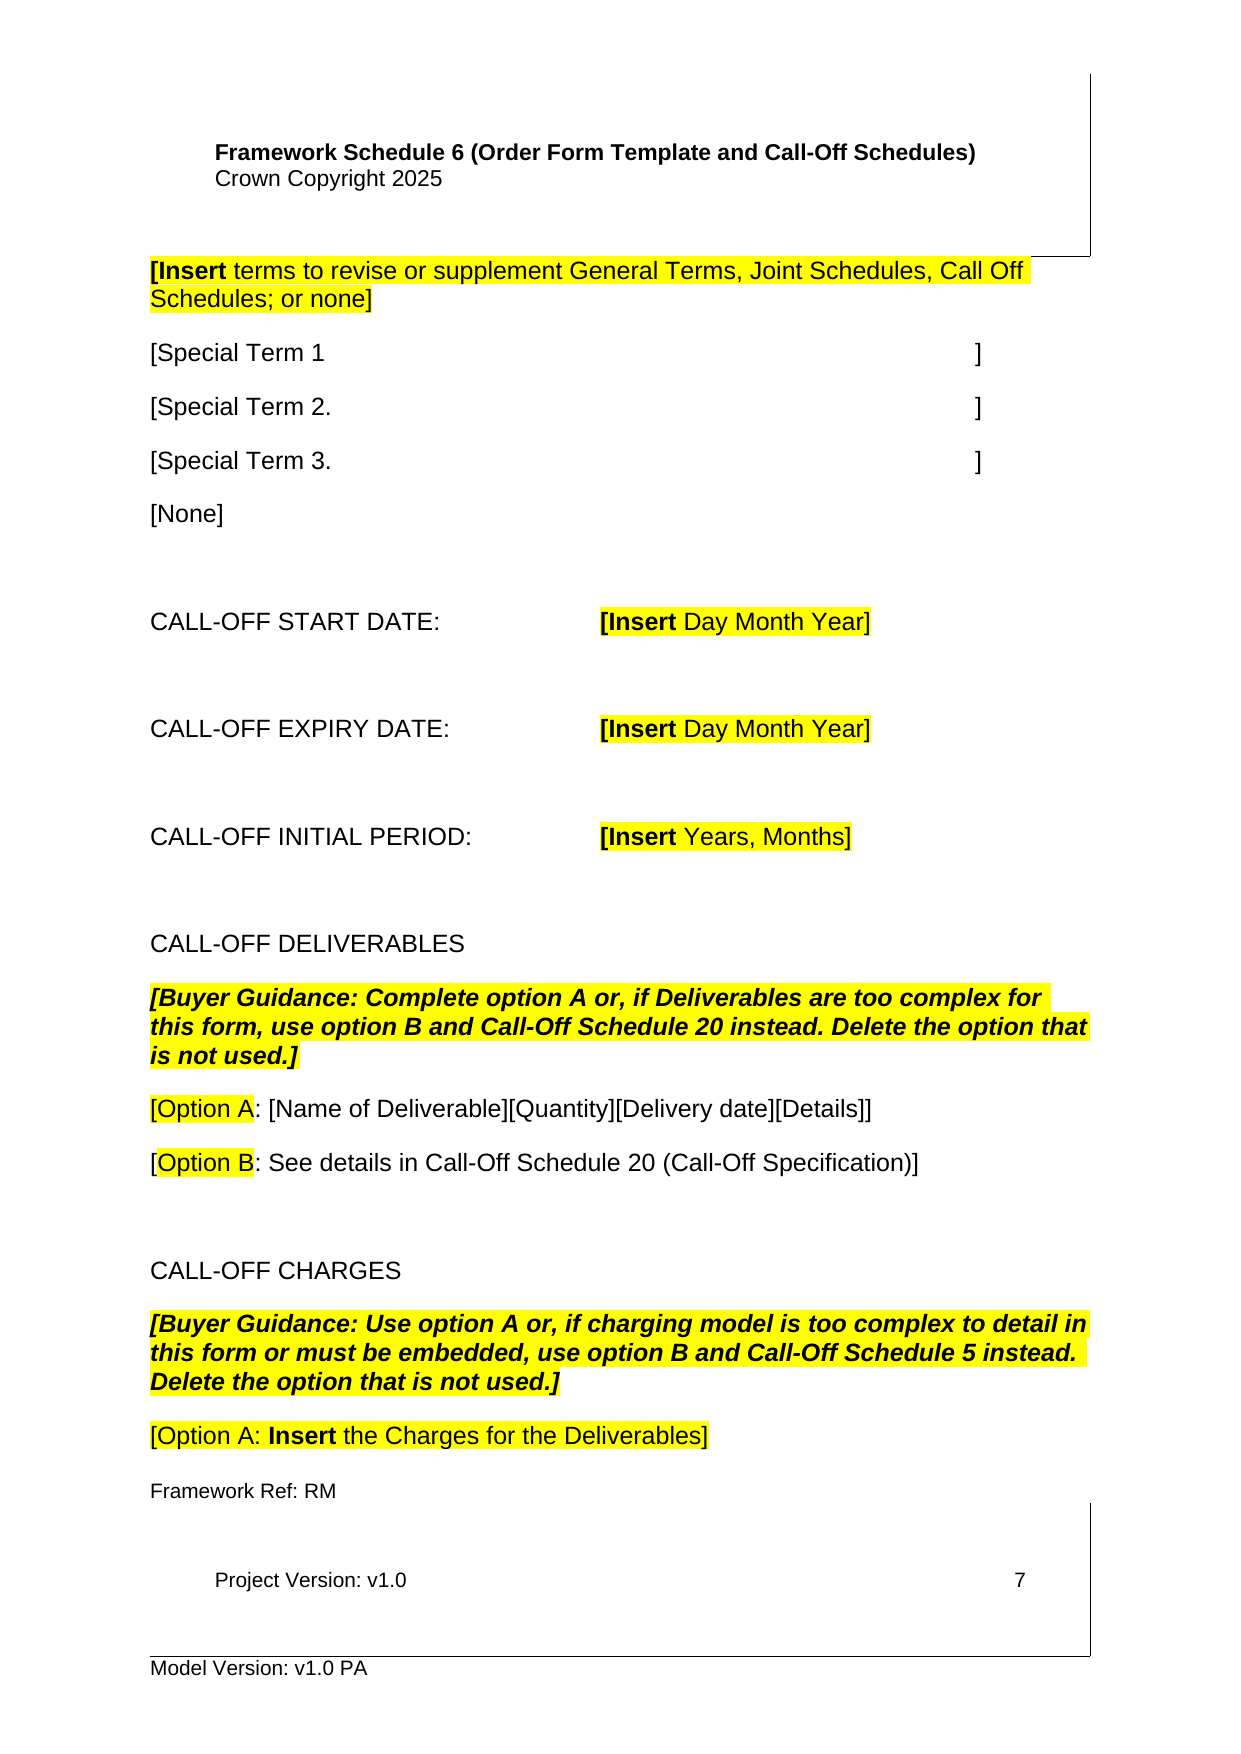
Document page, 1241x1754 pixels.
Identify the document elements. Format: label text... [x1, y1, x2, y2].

text [Buyer Guidance: Complete option A or, if Deliverables are too complex for this form, use option B and Call-Off Schedule 20 instead. Delete the option that is not used.] [150, 983, 1090, 1069]
text [Special Term 2. ] [150, 392, 1090, 421]
text [Special Term 1 ] [150, 338, 1090, 367]
text [Special Term 3. ] [150, 446, 993, 474]
text [Option A: Insert the Charges for the Deliverables] [150, 1421, 1090, 1449]
text CALL-OFF DELIVERABLES [150, 929, 1090, 958]
text [None] [150, 499, 993, 528]
text CALL-OFF START DATE: [Insert Day Month Year] [150, 607, 1090, 636]
text [Insert terms to revise or supplement General Terms, Joint Schedules, Call Off Schedules; or none] [150, 256, 1090, 313]
text CALL-OFF INITIAL PERIOD: [Insert Years, Months] [150, 822, 1090, 851]
text [Option B: See details in Call-Off Schedule 20 (Call-Off Specification)] [150, 1148, 1090, 1177]
text CALL-OFF EXPIRY DATE: [Insert Day Month Year] [150, 714, 1090, 743]
text [Buyer Guidance: Use option A or, if charging model is too complex to detail in this form or must be embedded, use option B and Call-Off Schedule 5 instead. Delete the option that is not used.] [150, 1309, 1090, 1396]
text CALL-OFF CHARGES [150, 1256, 1090, 1284]
text [Option A: [Name of Deliverable][Quantity][Delivery date][Details]] [150, 1094, 1090, 1123]
